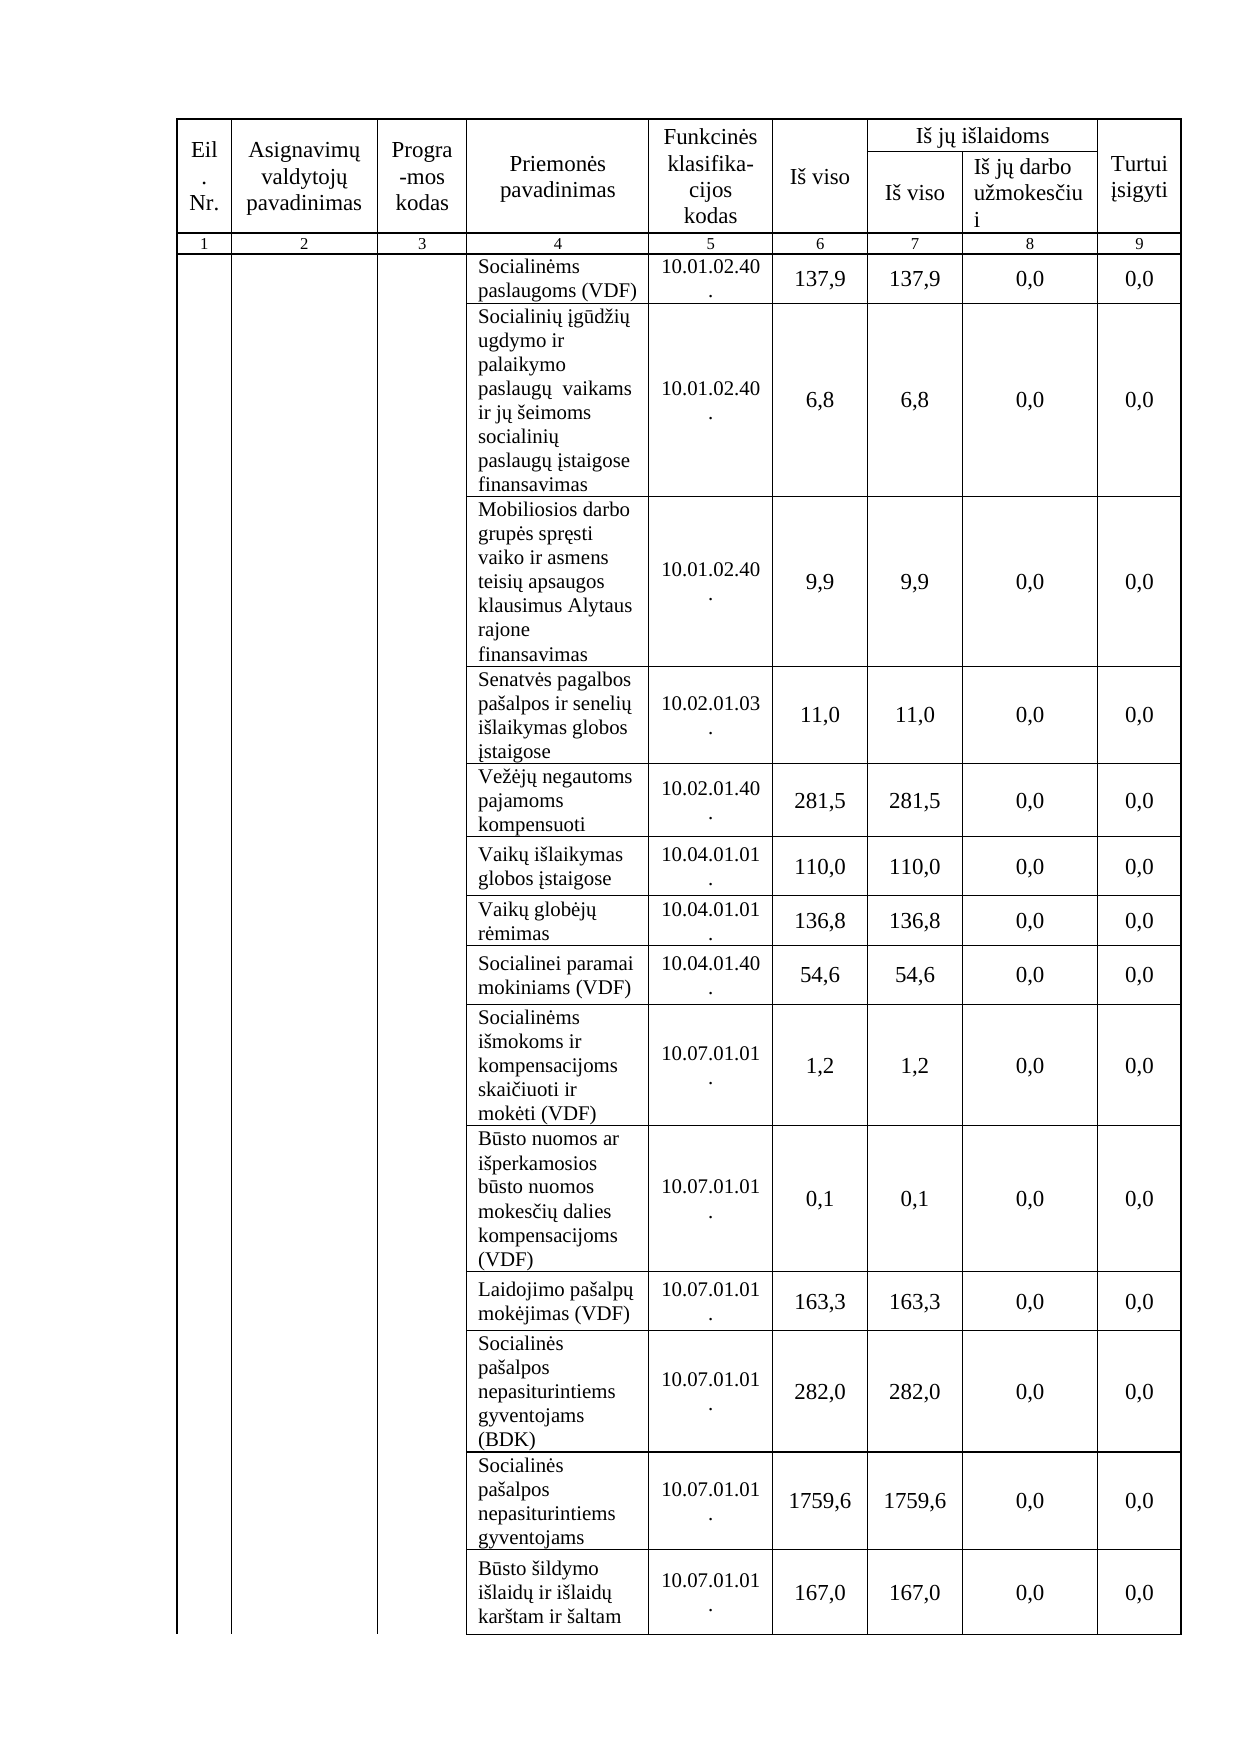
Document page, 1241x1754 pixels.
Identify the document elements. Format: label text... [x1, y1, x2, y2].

table_cell 9,9 [773, 497, 867, 666]
table_cell 110,0 [868, 837, 962, 895]
table_cell 4 [467, 234, 648, 253]
table_cell 0,0 [963, 1331, 1097, 1451]
table_cell 0,0 [1098, 837, 1180, 895]
table_header Funkcinės klasifika-cijos kodas [649, 120, 772, 232]
table_cell 136,8 [868, 896, 962, 944]
table_cell 54,6 [868, 946, 962, 1004]
table_cell 1,2 [868, 1005, 962, 1125]
table_cell 281,5 [868, 764, 962, 836]
table_cell Būsto nuomos ar išperkamosios būsto nuomos mokesčių dalies kompensacijoms (VDF) [467, 1126, 648, 1271]
table_cell 137,9 [868, 255, 962, 302]
table_cell 282,0 [868, 1331, 962, 1451]
table_cell 10.04.01.40. [649, 946, 772, 1004]
table_cell 110,0 [773, 837, 867, 895]
table_cell 281,5 [773, 764, 867, 836]
table_cell 0,0 [963, 946, 1097, 1004]
table_cell 0,0 [1098, 304, 1180, 496]
table_cell 0,0 [963, 896, 1097, 944]
table_cell 9,9 [868, 497, 962, 666]
table_cell Socialinėms išmokoms ir kompensacijoms skaičiuoti ir mokėti (VDF) [467, 1005, 648, 1125]
table_cell 10.01.02.40. [649, 304, 772, 496]
table_header Turtui įsigyti [1098, 120, 1180, 232]
table_header Iš viso [773, 120, 867, 232]
table_cell 0,0 [1098, 946, 1180, 1004]
table_cell [232, 255, 377, 1634]
table_cell 136,8 [773, 896, 867, 944]
table_cell 10.07.01.01. [649, 1005, 772, 1125]
table_cell 0,0 [963, 1272, 1097, 1330]
table_cell 0,1 [773, 1126, 867, 1271]
table_cell 2 [232, 234, 377, 253]
table_cell 10.07.01.01. [649, 1126, 772, 1271]
table_cell 0,0 [1098, 896, 1180, 944]
table_cell Socialinės pašalpos nepasiturintiems gyventojams (BDK) [467, 1331, 648, 1451]
table_cell Būsto šildymo išlaidų ir išlaidų karštam ir šaltam [467, 1550, 648, 1634]
table_header Progra-mos kodas [378, 120, 466, 232]
table_cell 3 [378, 234, 466, 253]
table_cell 0,0 [963, 1550, 1097, 1634]
table_cell 54,6 [773, 946, 867, 1004]
table_header Asignavimų valdytojų pavadinimas [232, 120, 377, 232]
table_cell 0,0 [1098, 1453, 1180, 1549]
table_cell 1759,6 [773, 1453, 867, 1549]
table_cell [178, 255, 231, 1634]
table_cell Laidojimo pašalpų mokėjimas (VDF) [467, 1272, 648, 1330]
table_cell 10.02.01.40. [649, 764, 772, 836]
table_cell 0,0 [963, 1453, 1097, 1549]
table_cell Vaikų globėjų rėmimas [467, 896, 648, 944]
table_cell Socialinių įgūdžių ugdymo ir palaikymo paslaugų vaikams ir jų šeimoms socialinių paslaugų įstaigose finansavimas [467, 304, 648, 496]
table_cell 0,0 [963, 1126, 1097, 1271]
table_cell 0,0 [1098, 667, 1180, 763]
table_cell 1,2 [773, 1005, 867, 1125]
table_cell 10.01.02.40. [649, 497, 772, 666]
table_cell Socialinės pašalpos nepasiturintiems gyventojams [467, 1453, 648, 1549]
table_cell 11,0 [868, 667, 962, 763]
table_cell 0,0 [1098, 497, 1180, 666]
table_cell 0,0 [1098, 1005, 1180, 1125]
table_cell 10.07.01.01. [649, 1550, 772, 1634]
table_cell 163,3 [773, 1272, 867, 1330]
table_cell Iš viso [868, 152, 962, 232]
table_cell 0,0 [963, 304, 1097, 496]
table_cell 137,9 [773, 255, 867, 302]
table_cell 1759,6 [868, 1453, 962, 1549]
table_cell 167,0 [773, 1550, 867, 1634]
table_cell Socialinėms paslaugoms (VDF) [467, 255, 648, 302]
table_cell 10.01.02.40. [649, 255, 772, 302]
table_cell 5 [649, 234, 772, 253]
table_cell 282,0 [773, 1331, 867, 1451]
table_cell 0,0 [1098, 1550, 1180, 1634]
table_header Priemonės pavadinimas [467, 120, 648, 232]
table_cell 163,3 [868, 1272, 962, 1330]
table_header Eil. Nr. [178, 120, 231, 232]
table_cell 0,0 [963, 764, 1097, 836]
table_cell 8 [963, 234, 1097, 253]
table_cell Senatvės pagalbos pašalpos ir senelių išlaikymas globos įstaigose [467, 667, 648, 763]
table_cell 10.04.01.01. [649, 837, 772, 895]
table_cell 10.02.01.03. [649, 667, 772, 763]
table_cell 0,0 [1098, 1272, 1180, 1330]
table_header Iš jų išlaidoms [868, 120, 1097, 151]
table_cell 0,0 [963, 497, 1097, 666]
table_cell Iš jų darbo užmokesčiui [963, 152, 1097, 232]
table_cell 10.04.01.01. [649, 896, 772, 944]
table_cell Mobiliosios darbo grupės spręsti vaiko ir asmens teisių apsaugos klausimus Alytaus rajone finansavimas [467, 497, 648, 666]
table_cell Vežėjų negautoms pajamoms kompensuoti [467, 764, 648, 836]
table_cell 0,0 [1098, 1331, 1180, 1451]
table_cell 11,0 [773, 667, 867, 763]
table_cell 1 [178, 234, 231, 253]
table_cell 0,0 [1098, 764, 1180, 836]
table_cell 6,8 [773, 304, 867, 496]
table_cell 10.07.01.01. [649, 1272, 772, 1330]
table_cell 0,0 [963, 837, 1097, 895]
table_cell 6 [773, 234, 867, 253]
table_cell [378, 255, 466, 1634]
table_cell 0,0 [1098, 1126, 1180, 1271]
table_cell 0,0 [963, 255, 1097, 302]
table_cell 10.07.01.01. [649, 1453, 772, 1549]
table_cell Vaikų išlaikymas globos įstaigose [467, 837, 648, 895]
table_cell 10.07.01.01. [649, 1331, 772, 1451]
table_cell 7 [868, 234, 962, 253]
table_cell 0,0 [963, 667, 1097, 763]
table_cell 0,0 [1098, 255, 1180, 302]
table_cell Socialinei paramai mokiniams (VDF) [467, 946, 648, 1004]
table_cell 6,8 [868, 304, 962, 496]
table_cell 0,0 [963, 1005, 1097, 1125]
table_cell 167,0 [868, 1550, 962, 1634]
table_cell 0,1 [868, 1126, 962, 1271]
table_cell 9 [1098, 234, 1180, 253]
